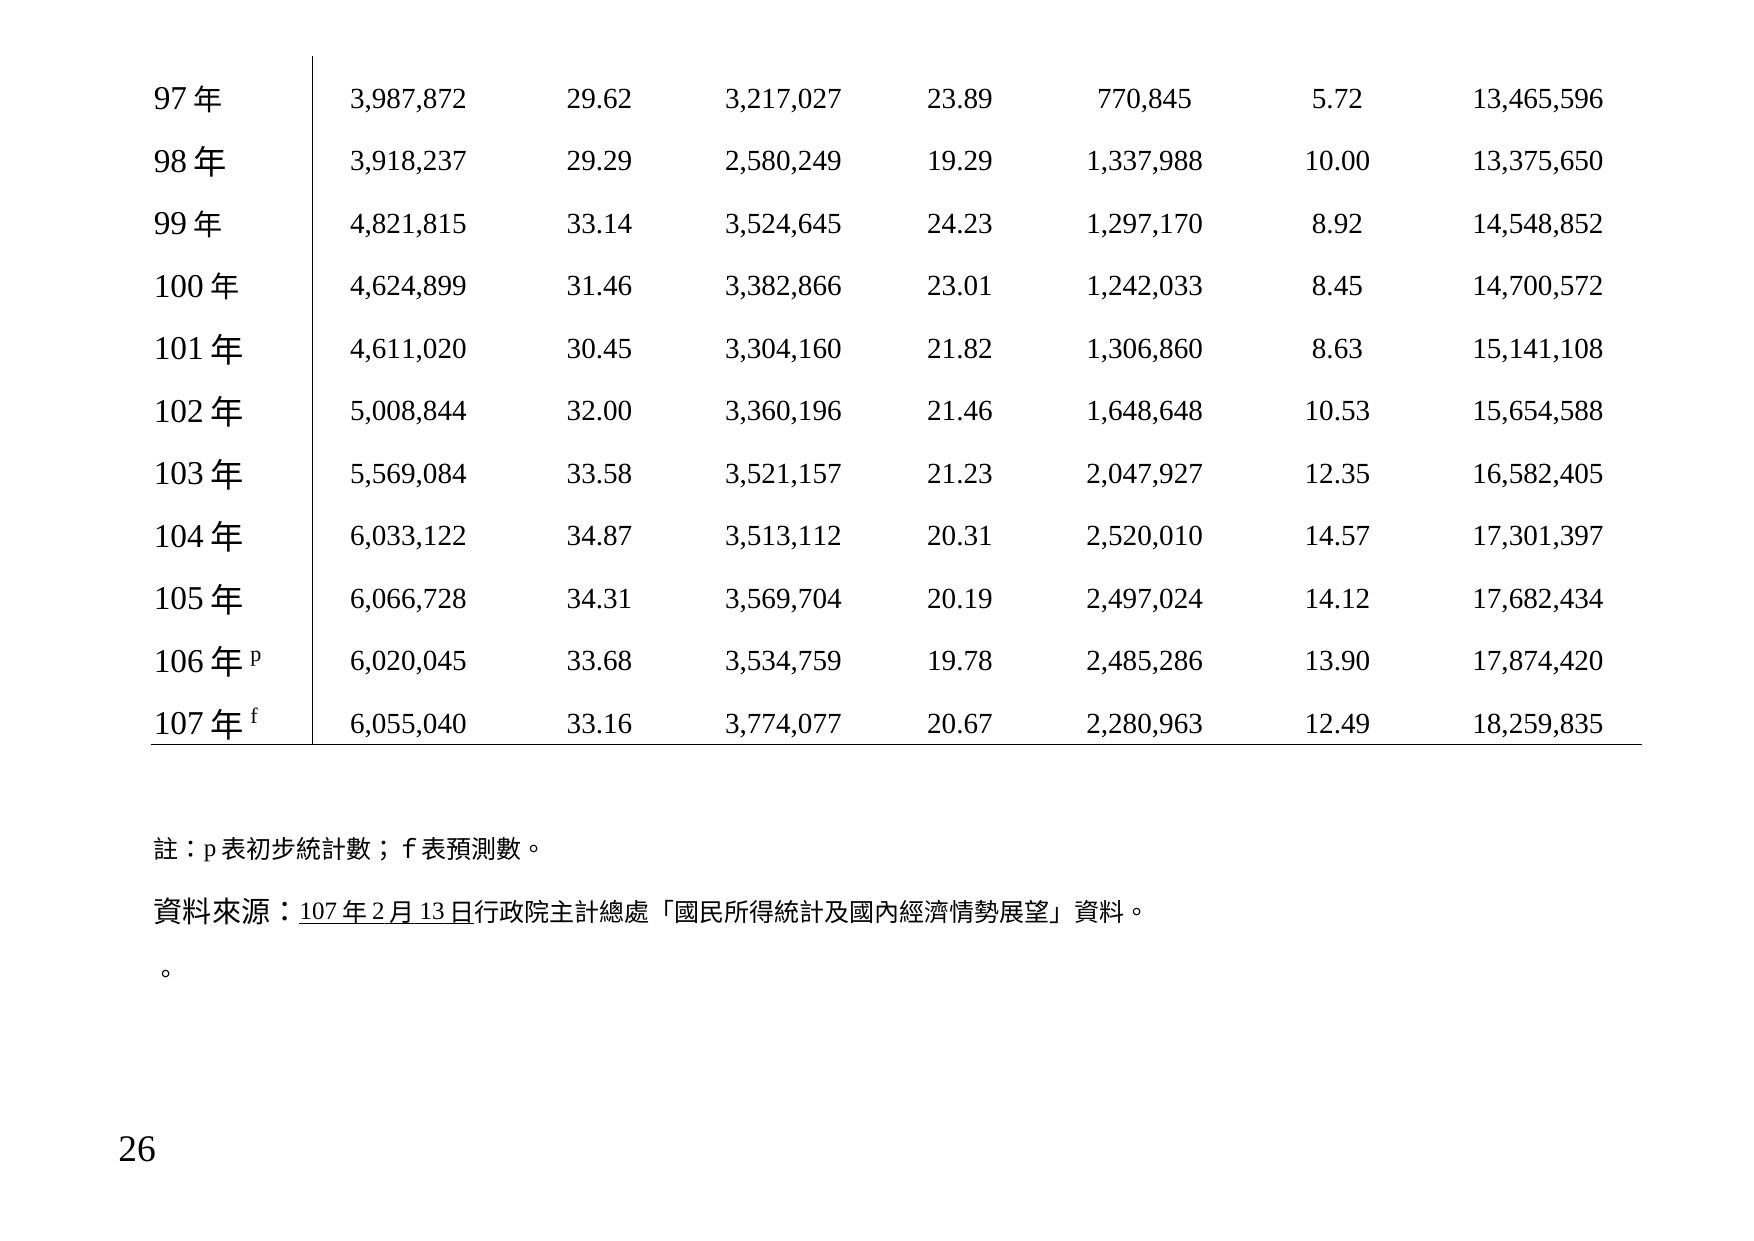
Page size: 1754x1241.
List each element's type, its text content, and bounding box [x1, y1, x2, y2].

table_cell 3,217,027 [695, 56, 871, 118]
table_cell 33.68 [504, 619, 695, 681]
table_cell 6,020,045 [313, 619, 504, 681]
table_cell 17,874,420 [1434, 619, 1642, 681]
table_cell 97年 [151, 56, 312, 118]
table_cell 17,682,434 [1434, 556, 1642, 618]
table_cell 13,465,596 [1434, 56, 1642, 118]
table_cell 24.23 [871, 181, 1048, 243]
table_cell 3,521,157 [695, 431, 871, 493]
table_cell 20.19 [871, 556, 1048, 618]
table_cell 3,524,645 [695, 181, 871, 243]
table_cell 29.29 [504, 119, 695, 181]
table_cell 103年 [151, 431, 312, 493]
table_cell 33.14 [504, 181, 695, 243]
table_cell 1,306,860 [1048, 306, 1241, 368]
table_cell 8.63 [1241, 306, 1433, 368]
table_cell 8.45 [1241, 244, 1433, 306]
table_cell 3,534,759 [695, 619, 871, 681]
table_cell 12.35 [1241, 431, 1433, 493]
table_cell 23.89 [871, 56, 1048, 118]
table_cell 19.29 [871, 119, 1048, 181]
table_cell 13,375,650 [1434, 119, 1642, 181]
table_cell 6,055,040 [313, 681, 504, 743]
table_cell 20.31 [871, 494, 1048, 556]
table_cell 12.49 [1241, 681, 1433, 743]
table_cell 3,918,237 [313, 119, 504, 181]
table_cell 3,304,160 [695, 306, 871, 368]
table_cell 15,141,108 [1434, 306, 1642, 368]
table_cell [1617, 745, 1642, 993]
table_cell 1,337,988 [1048, 119, 1241, 181]
table_cell 4,624,899 [313, 244, 504, 306]
table_cell 14,700,572 [1434, 244, 1642, 306]
table_cell 14,548,852 [1434, 181, 1642, 243]
table_cell 5,569,084 [313, 431, 504, 493]
table_cell 3,774,077 [695, 681, 871, 743]
table_cell 6,033,122 [313, 494, 504, 556]
table_cell 21.23 [871, 431, 1048, 493]
table_cell 33.58 [504, 431, 695, 493]
table_cell 99年 [151, 181, 312, 243]
table_cell 1,297,170 [1048, 181, 1241, 243]
table_cell 10.53 [1241, 369, 1433, 431]
table_cell 3,569,704 [695, 556, 871, 618]
table_cell 30.45 [504, 306, 695, 368]
table_cell 34.87 [504, 494, 695, 556]
table_cell 4,611,020 [313, 306, 504, 368]
table_cell 3,513,112 [695, 494, 871, 556]
table_cell 3,360,196 [695, 369, 871, 431]
table_cell 2,497,024 [1048, 556, 1241, 618]
table_cell 3,987,872 [313, 56, 504, 118]
table_cell 107年f [151, 681, 312, 743]
table_cell 14.57 [1241, 494, 1433, 556]
table_cell 106年p [151, 619, 312, 681]
table_cell 21.82 [871, 306, 1048, 368]
table_cell 102年 [151, 369, 312, 431]
table_cell 1,648,648 [1048, 369, 1241, 431]
table_cell 5.72 [1241, 56, 1433, 118]
table_cell 14.12 [1241, 556, 1433, 618]
table_cell 20.67 [871, 681, 1048, 743]
table_cell 13.90 [1241, 619, 1433, 681]
table_cell 32.00 [504, 369, 695, 431]
table_cell 2,580,249 [695, 119, 871, 181]
table_cell 8.92 [1241, 181, 1433, 243]
table_cell 105年 [151, 556, 312, 618]
table_cell 100年 [151, 244, 312, 306]
table_cell 770,845 [1048, 56, 1241, 118]
table_cell 2,280,963 [1048, 681, 1241, 743]
table_cell 15,654,588 [1434, 369, 1642, 431]
table_cell 3,382,866 [695, 244, 871, 306]
table_cell 6,066,728 [313, 556, 504, 618]
table_cell 101年 [151, 306, 312, 368]
table_cell 1,242,033 [1048, 244, 1241, 306]
table_cell 2,485,286 [1048, 619, 1241, 681]
table_cell 98年 [151, 119, 312, 181]
table_cell 4,821,815 [313, 181, 504, 243]
table_cell 10.00 [1241, 119, 1433, 181]
table_cell 18,259,835 [1434, 681, 1642, 743]
table_cell 23.01 [871, 244, 1048, 306]
table_cell 17,301,397 [1434, 494, 1642, 556]
table_cell 5,008,844 [313, 369, 504, 431]
table_cell 2,520,010 [1048, 494, 1241, 556]
table_cell 16,582,405 [1434, 431, 1642, 493]
table_cell 19.78 [871, 619, 1048, 681]
table_cell 31.46 [504, 244, 695, 306]
table_cell 29.62 [504, 56, 695, 118]
table_cell 34.31 [504, 556, 695, 618]
table_cell 33.16 [504, 681, 695, 743]
table_cell 104年 [151, 494, 312, 556]
table_cell 註：p表初步統計數；ｆ表預測數。 資料來源：107年2月13日行政院主計總處「國民所得統計及國內經濟情勢展望」資料。 。 [151, 745, 1617, 993]
table_cell 2,047,927 [1048, 431, 1241, 493]
table_cell 21.46 [871, 369, 1048, 431]
